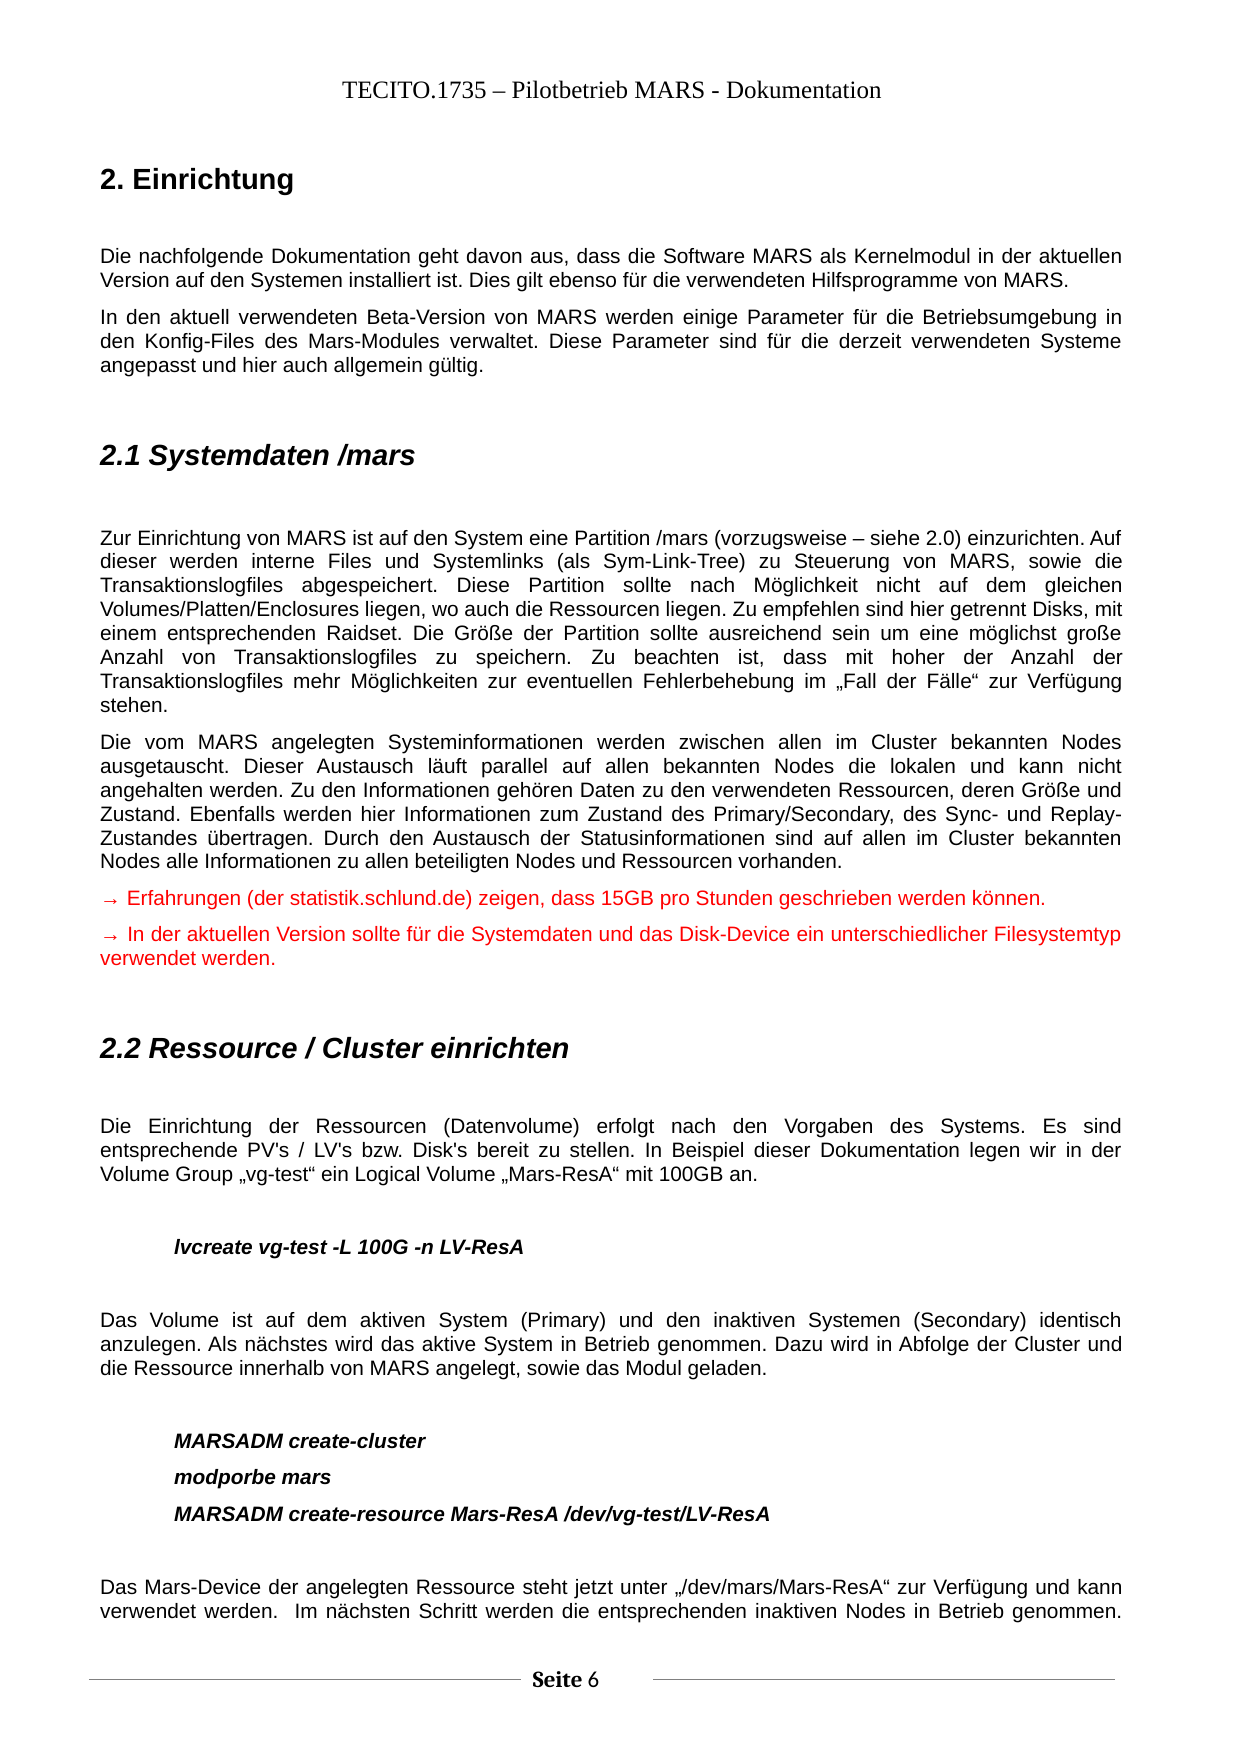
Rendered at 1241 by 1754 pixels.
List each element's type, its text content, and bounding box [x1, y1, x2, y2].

text Das Mars-Device der angelegten Ressource steht jetzt unter „/dev/mars/Mars-ResA“ zur Verfügung und kann verwendet werden. Im nächsten Schritt werden die entsprechenden inaktiven Nodes in Betrieb genommen. [100, 1574, 1123, 1622]
text Die nachfolgende Dokumentation geht davon aus, dass die Software MARS als Kernelmodul in der aktuellen Version auf den Systemen installiert ist. Dies gilt ebenso für die verwendeten Hilfsprogramme von MARS. [100, 244, 1123, 292]
text → In der aktuellen Version sollte für die Systemdaten und das Disk-Device ein unterschiedlicher Filesystemtyp verwendet werden. [100, 922, 1123, 970]
text MARSADM create-cluster [174, 1429, 1123, 1453]
text Zur Einrichtung von MARS ist auf den System eine Partition /mars (vorzugsweise – siehe 2.0) einzurichten. Auf dieser werden interne Files und Systemlinks (als Sym-Link-Tree) zu Steuerung von MARS, sowie die Transaktionslogfiles abgespeichert. Diese Partition sollte nach Möglichkeit nicht auf dem gleichen Volumes/Platten/Enclosures liegen, wo auch die Ressourcen liegen. Zu empfehlen sind hier getrennt Disks, mit einem entsprechenden Raidset. Die Größe der Partition sollte ausreichend sein um eine möglichst große Anzahl von Transaktionslogfiles zu speichern. Zu beachten ist, dass mit hoher der Anzahl der Transaktionslogfiles mehr Möglichkeiten zur eventuellen Fehlerbehebung im „Fall der Fälle“ zur Verfügung stehen. [62, 525, 1123, 717]
text MARSADM create-resource Mars-ResA /dev/vg-test/LV-ResA [174, 1502, 1123, 1526]
text In den aktuell verwendeten Beta-Version von MARS werden einige Parameter für die Betriebsumgebung in den Konfig-Files des Mars-Modules verwaltet. Diese Parameter sind für die derzeit verwendeten Systeme angepasst und hier auch allgemein gültig. [100, 305, 1123, 377]
text Die Einrichtung der Ressourcen (Datenvolume) erfolgt nach den Vorgaben des Systems. Es sind entsprechende PV's / LV's bzw. Disk's bereit zu stellen. In Beispiel dieser Dokumentation legen wir in der Volume Group „vg-test“ ein Logical Volume „Mars-ResA“ mit 100GB an. [100, 1114, 1123, 1186]
text Die vom MARS angelegten Systeminformationen werden zwischen allen im Cluster bekannten Nodes ausgetauscht. Dieser Austausch läuft parallel auf allen bekannten Nodes die lokalen und kann nicht angehalten werden. Zu den Informationen gehören Daten zu den verwendeten Ressourcen, deren Größe und Zustand. Ebenfalls werden hier Informationen zum Zustand des Primary/Secondary, des Sync- und Replay-Zustandes übertragen. Durch den Austausch der Statusinformationen sind auf allen im Cluster bekannten Nodes alle Informationen zu allen beteiligten Nodes und Ressourcen vorhanden. [62, 729, 1123, 873]
subtitle 2.2 Ressource / Cluster einrichten [100, 1032, 1123, 1065]
text → Erfahrungen (der statistik.schlund.de) zeigen, dass 15GB pro Stunden geschrieben werden können. [100, 886, 1123, 910]
subtitle 2.1 Systemdaten /mars [100, 438, 1123, 472]
text lvcreate vg-test -L 100G -n LV-ResA [100, 1235, 1123, 1259]
text modporbe mars [174, 1465, 1123, 1489]
text Das Volume ist auf dem aktiven System (Primary) und den inaktiven Systemen (Secondary) identisch anzulegen. Als nächstes wird das aktive System in Betrieb genommen. Dazu wird in Abfolge der Cluster und die Ressource innerhalb von MARS angelegt, sowie das Modul geladen. [100, 1308, 1123, 1380]
subtitle 2. Einrichtung [100, 162, 1123, 195]
